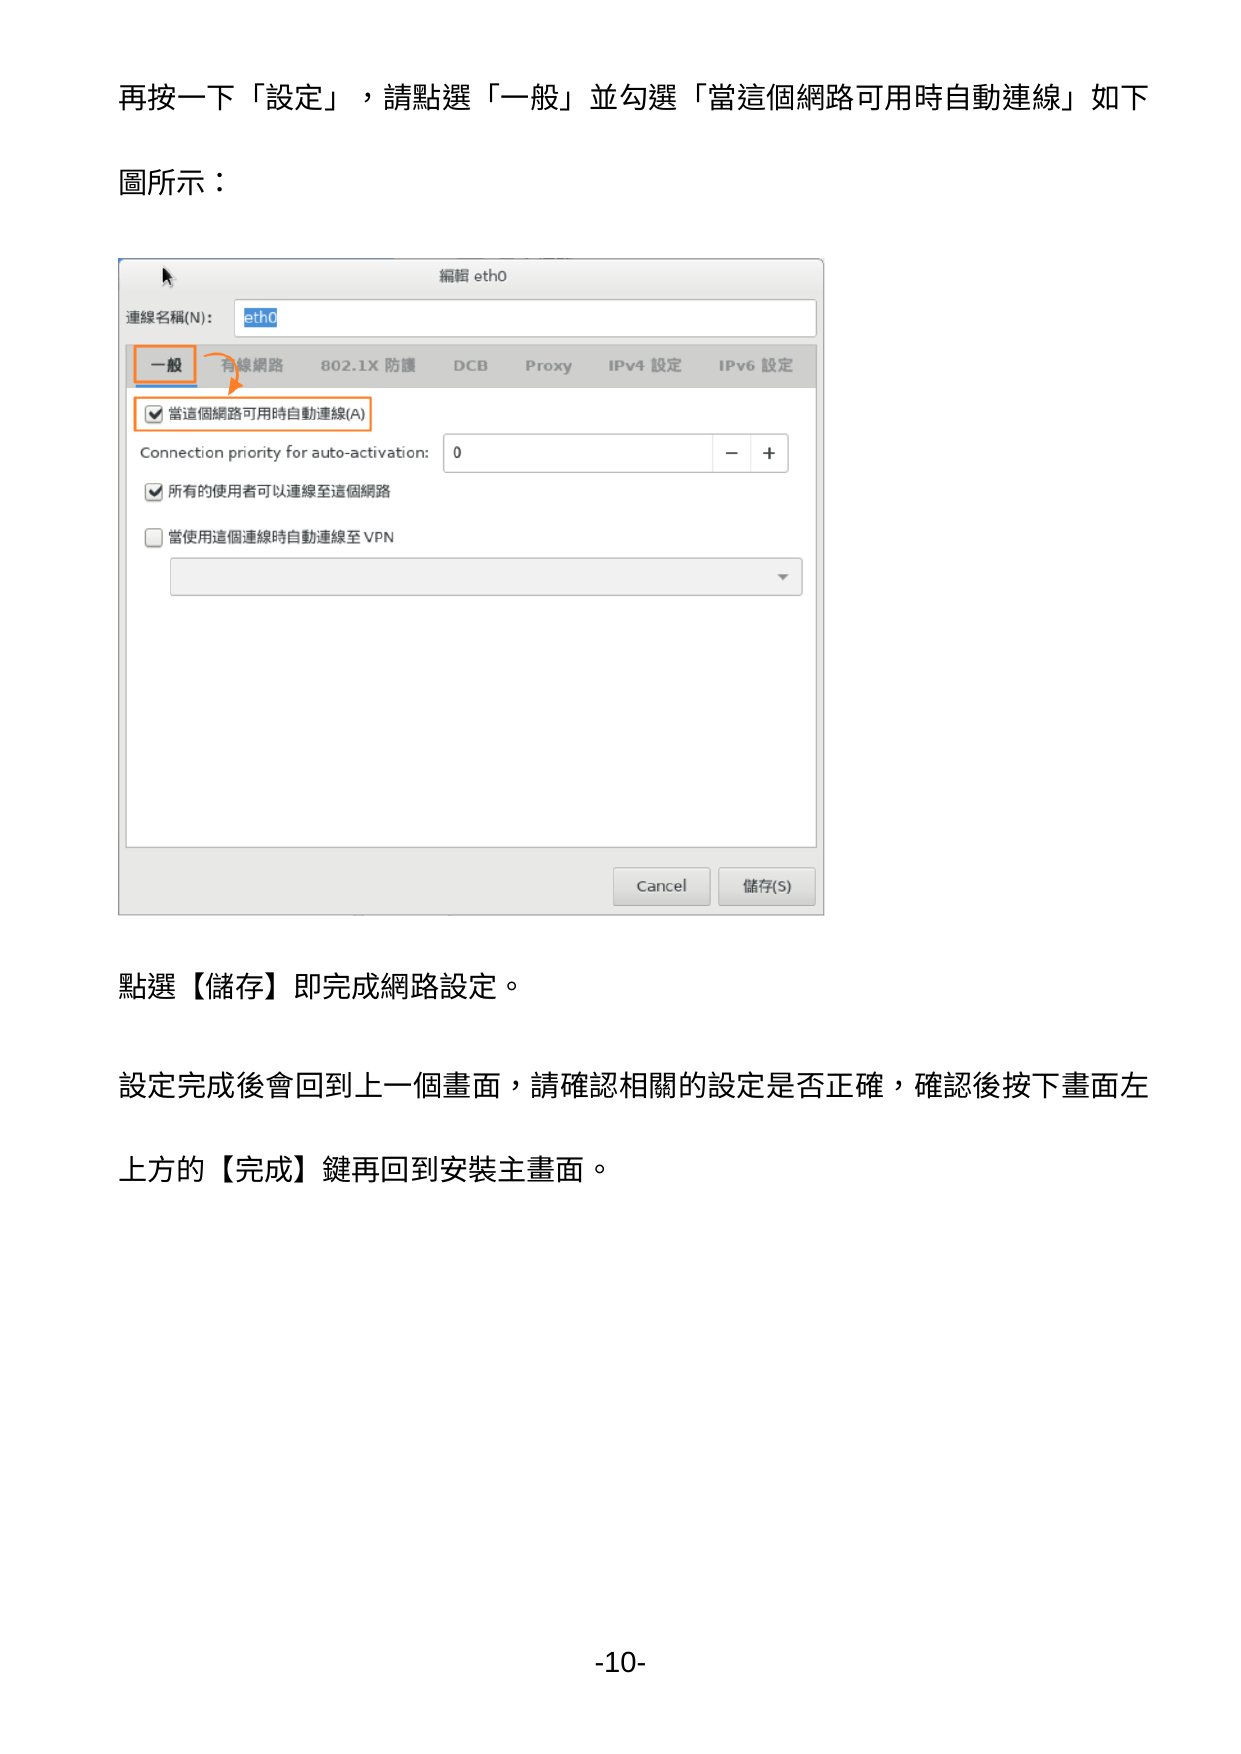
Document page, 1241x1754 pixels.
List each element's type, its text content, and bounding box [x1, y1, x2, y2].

text 設定完成後會回到上一個畫面，請確認相關的設定是否正確，確認後按下畫面左上方的【完成】鍵再回到安裝主畫面。 [118, 1062, 1152, 1189]
text 再按一下「設定」，請點選「一般」並勾選「當這個網路可用時自動連線」如下圖所示： [118, 75, 1152, 202]
text 點選【儲存】即完成網路設定。 [118, 963, 1152, 1006]
